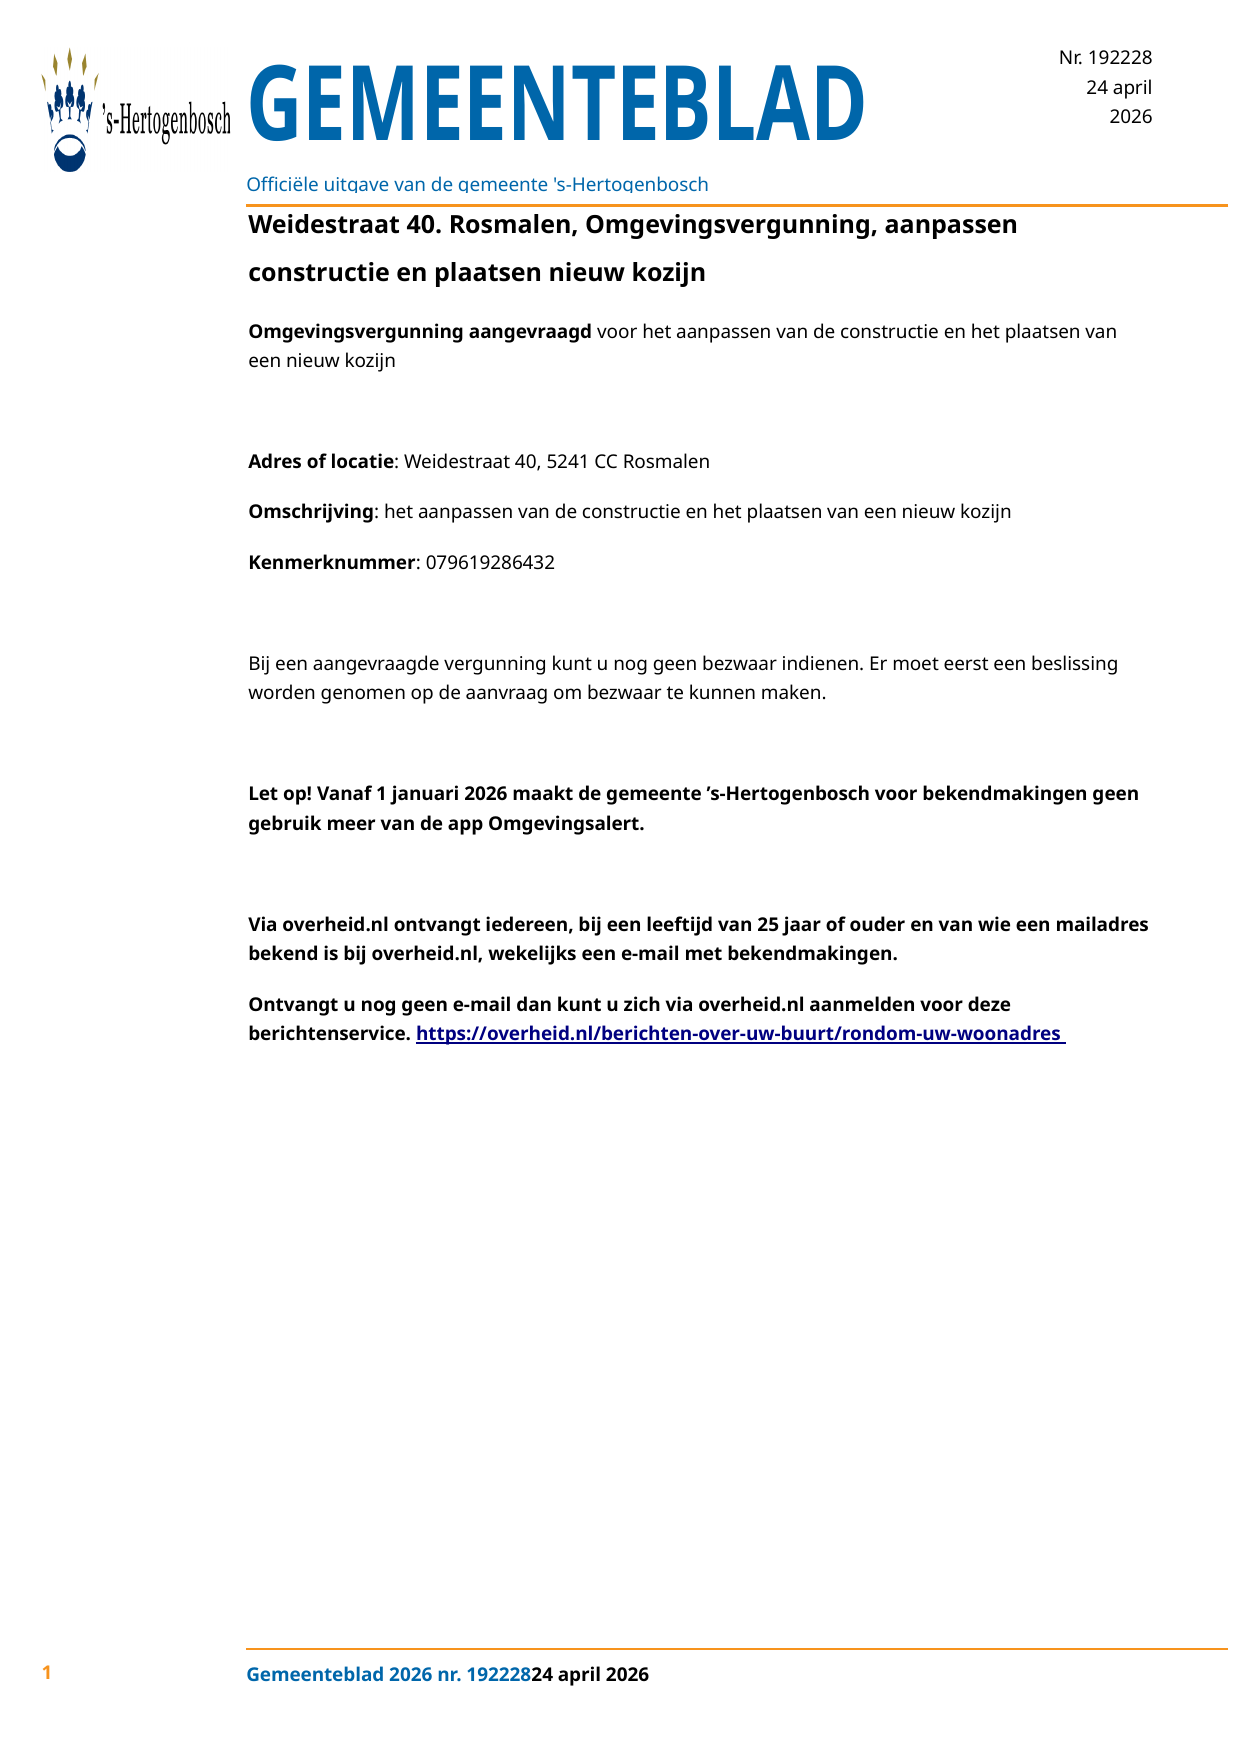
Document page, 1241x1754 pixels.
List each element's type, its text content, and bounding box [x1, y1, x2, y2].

text Ontvangt u nog geen e-mail dan kunt u zich via overheid.nl aanmelden voor deze berichtenservice. https://overheid.nl/berichten-over-uw-buurt/rondom-uw-woonadres [248, 991, 1152, 1046]
text Omschrijving: het aanpassen van de constructie en het plaatsen van een nieuw kozijn [248, 499, 1152, 524]
text Let op! Vanaf 1 januari 2026 maakt de gemeente ’s-Hertogenbosch voor bekendmakingen geen gebruik meer van de app Omgevingsalert. [248, 780, 1152, 836]
text Omgevingsvergunning aangevraagd voor het aanpassen van de constructie en het plaatsen van een nieuw kozijn [248, 318, 1152, 373]
text Bij een aangevraagde vergunning kunt u nog geen bezwaar indienen. Er moet eerst een beslissing worden genomen op de aanvraag om bezwaar te kunnen maken. [248, 650, 1152, 705]
picture [41, 47, 231, 172]
text Via overheid.nl ontvangt iedereen, bij een leeftijd van 25 jaar of ouder en van wie een mailadres bekend is bij overheid.nl, wekelijks een e-mail met bekendmakingen. [248, 911, 1152, 966]
text Kenmerknummer: 079619286432 [248, 549, 1152, 575]
text Adres of locatie: Weidestraat 40, 5241 CC Rosmalen [248, 448, 1152, 474]
text Weidestraat 40. Rosmalen, Omgevingsvergunning, aanpassen constructie en plaatsen nieuw kozijn [248, 207, 1152, 288]
